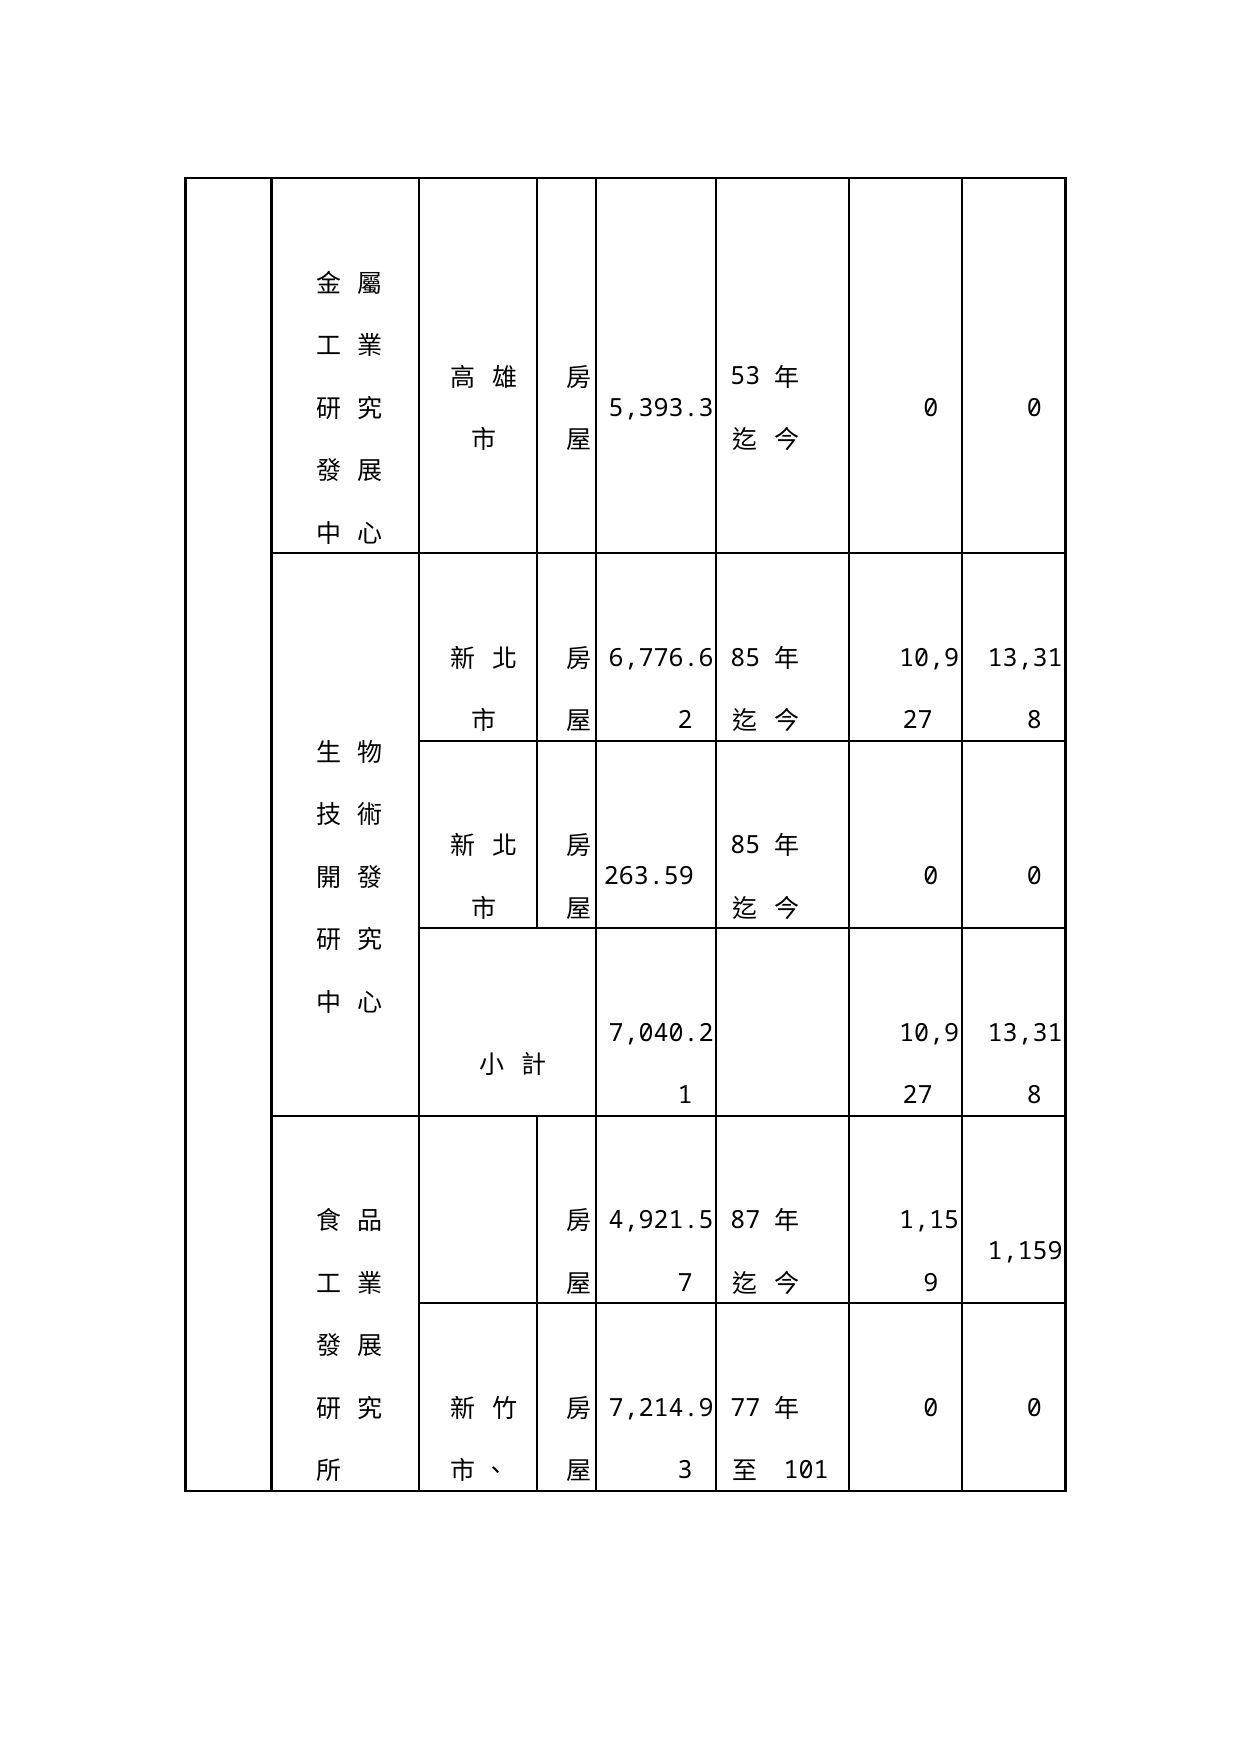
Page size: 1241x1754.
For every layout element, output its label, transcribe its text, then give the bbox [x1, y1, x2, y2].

table_cell 新北市 [420, 554, 536, 740]
table_cell 新北市 [420, 742, 536, 927]
table_cell 6,776.62 [597, 554, 715, 740]
table_cell 53年迄今 [717, 179, 848, 552]
table_cell 0 [963, 1304, 1064, 1490]
table_cell 生物技術開發研究中心 [273, 554, 418, 1115]
table_cell 7,040.21 [597, 929, 715, 1115]
table_cell 食品工業發展研究所 [273, 1117, 418, 1490]
table_cell 4,921.57 [597, 1117, 715, 1302]
table_cell 87年迄今 [717, 1117, 848, 1302]
table_cell 小計 [420, 929, 595, 1115]
table_cell [717, 929, 848, 1115]
table_cell [187, 179, 270, 1490]
table_cell 263.59 [597, 742, 715, 927]
table_cell 10,927 [850, 554, 961, 740]
table_cell 高雄市 [420, 179, 536, 552]
table_cell 13,318 [963, 929, 1064, 1115]
table_cell 0 [963, 179, 1064, 552]
table_cell 1,159 [963, 1117, 1064, 1302]
table_cell 85年迄今 [717, 554, 848, 740]
table_cell 房屋 [538, 1117, 595, 1302]
table_cell 0 [850, 742, 961, 927]
table_cell 0 [963, 742, 1064, 927]
table_cell 5,393.3 [597, 179, 715, 552]
table_cell 新竹市、 [420, 1304, 536, 1490]
table_cell 85年迄今 [717, 742, 848, 927]
table_cell 0 [850, 179, 961, 552]
table_cell 1,159 [850, 1117, 961, 1302]
table_cell 7,214.93 [597, 1304, 715, 1490]
table_cell 77年至101 [717, 1304, 848, 1490]
table_cell 0 [850, 1304, 961, 1490]
table_cell 房屋 [538, 554, 595, 740]
table_cell 金屬工業研究發展中心 [273, 179, 418, 552]
table_cell 10,927 [850, 929, 961, 1115]
table_cell 房屋 [538, 1304, 595, 1490]
table_cell 13,318 [963, 554, 1064, 740]
table_cell 房屋 [538, 742, 595, 927]
table_cell [420, 1117, 536, 1302]
table_cell 房屋 [538, 179, 595, 552]
